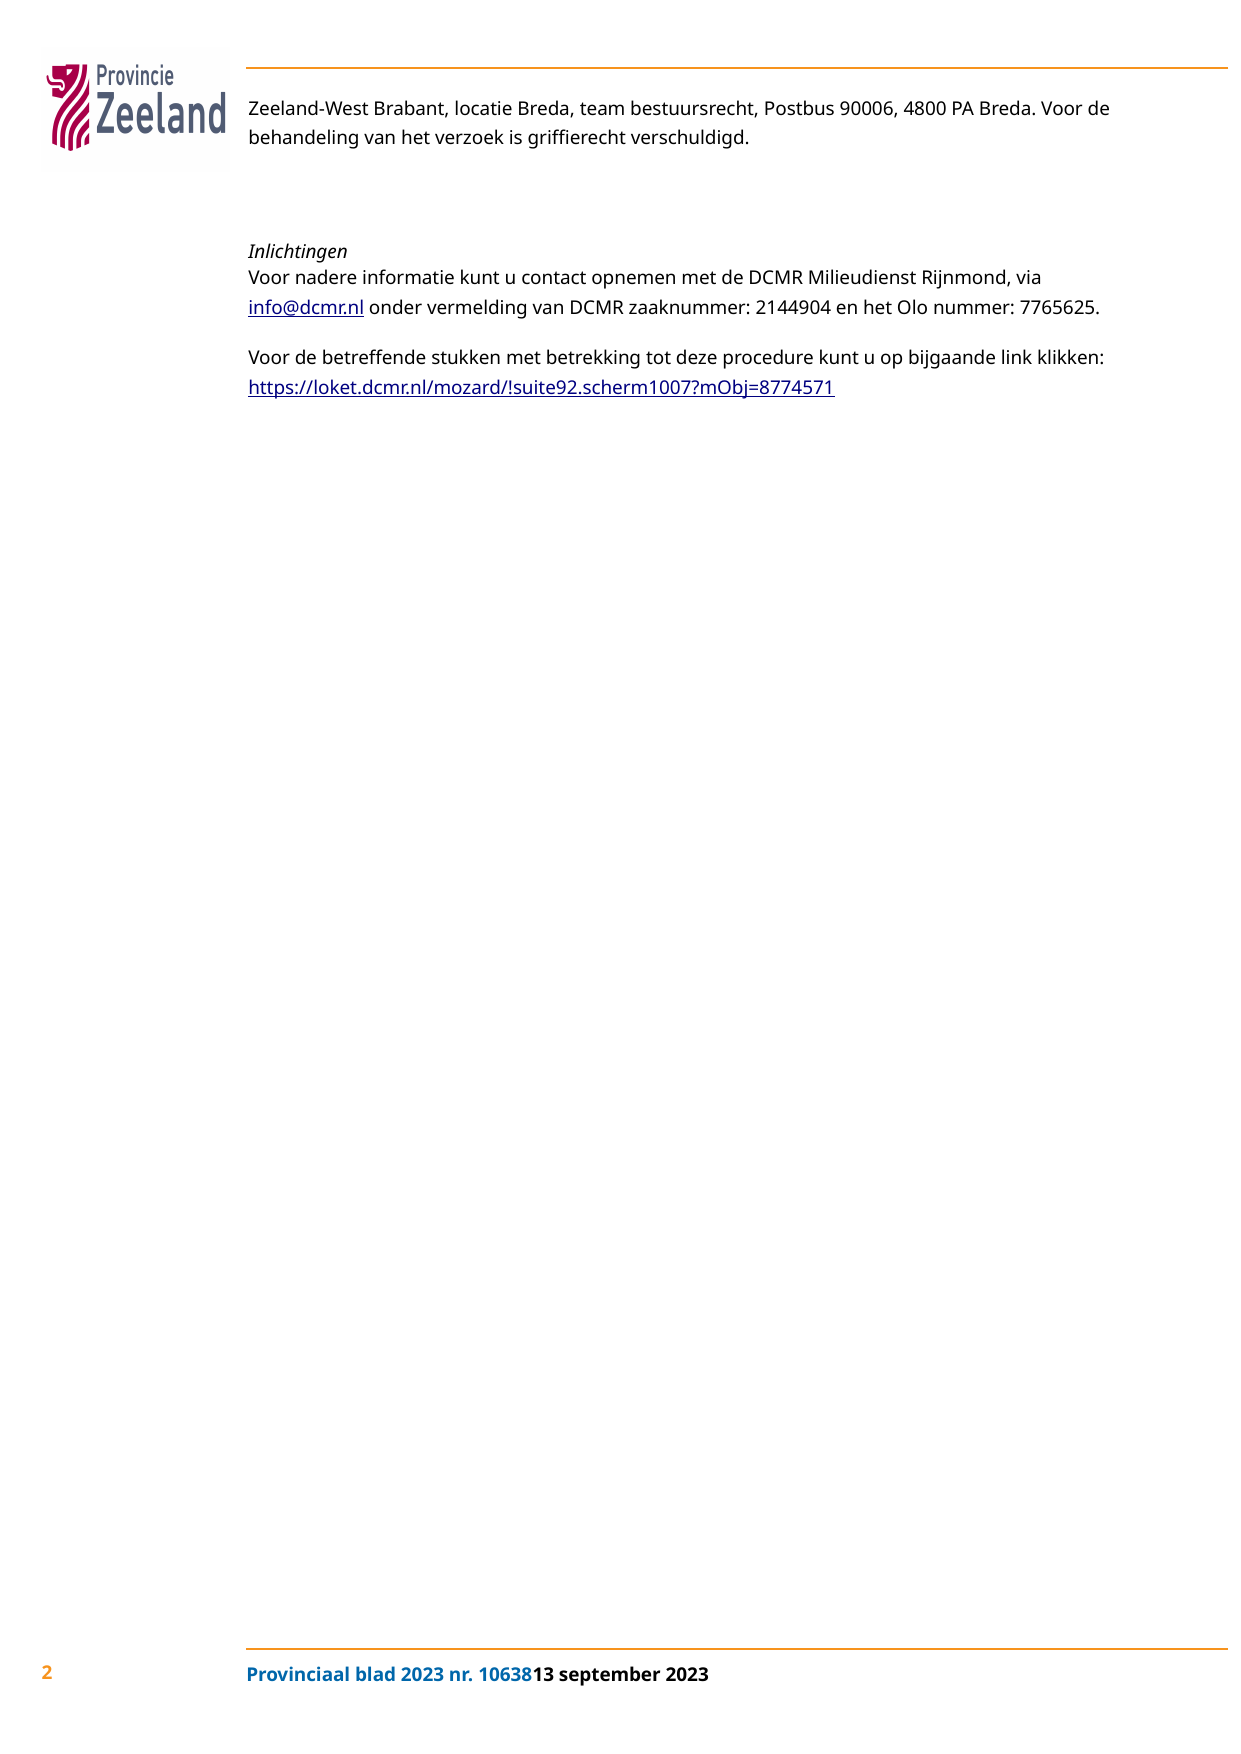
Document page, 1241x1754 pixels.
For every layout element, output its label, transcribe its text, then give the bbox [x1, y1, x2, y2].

text Inlichtingen [248, 239, 1152, 264]
text Voor nadere informatie kunt u contact opnemen met de DCMR Milieudienst Rijnmond, via info@dcmr.nl onder vermelding van DCMR zaaknummer: 2144904 en het Olo nummer: 7765625. [248, 264, 1152, 320]
picture [41, 47, 231, 172]
text Zeeland-West Brabant, locatie Breda, team bestuursrecht, Postbus 90006, 4800 PA Breda. Voor de behandeling van het verzoek is griffierecht verschuldigd. [248, 95, 1152, 150]
text Voor de betreffende stukken met betrekking tot deze procedure kunt u op bijgaande link klikken: https://loket.dcmr.nl/mozard/!suite92.scherm1007?mObj=8774571 [248, 344, 1152, 400]
